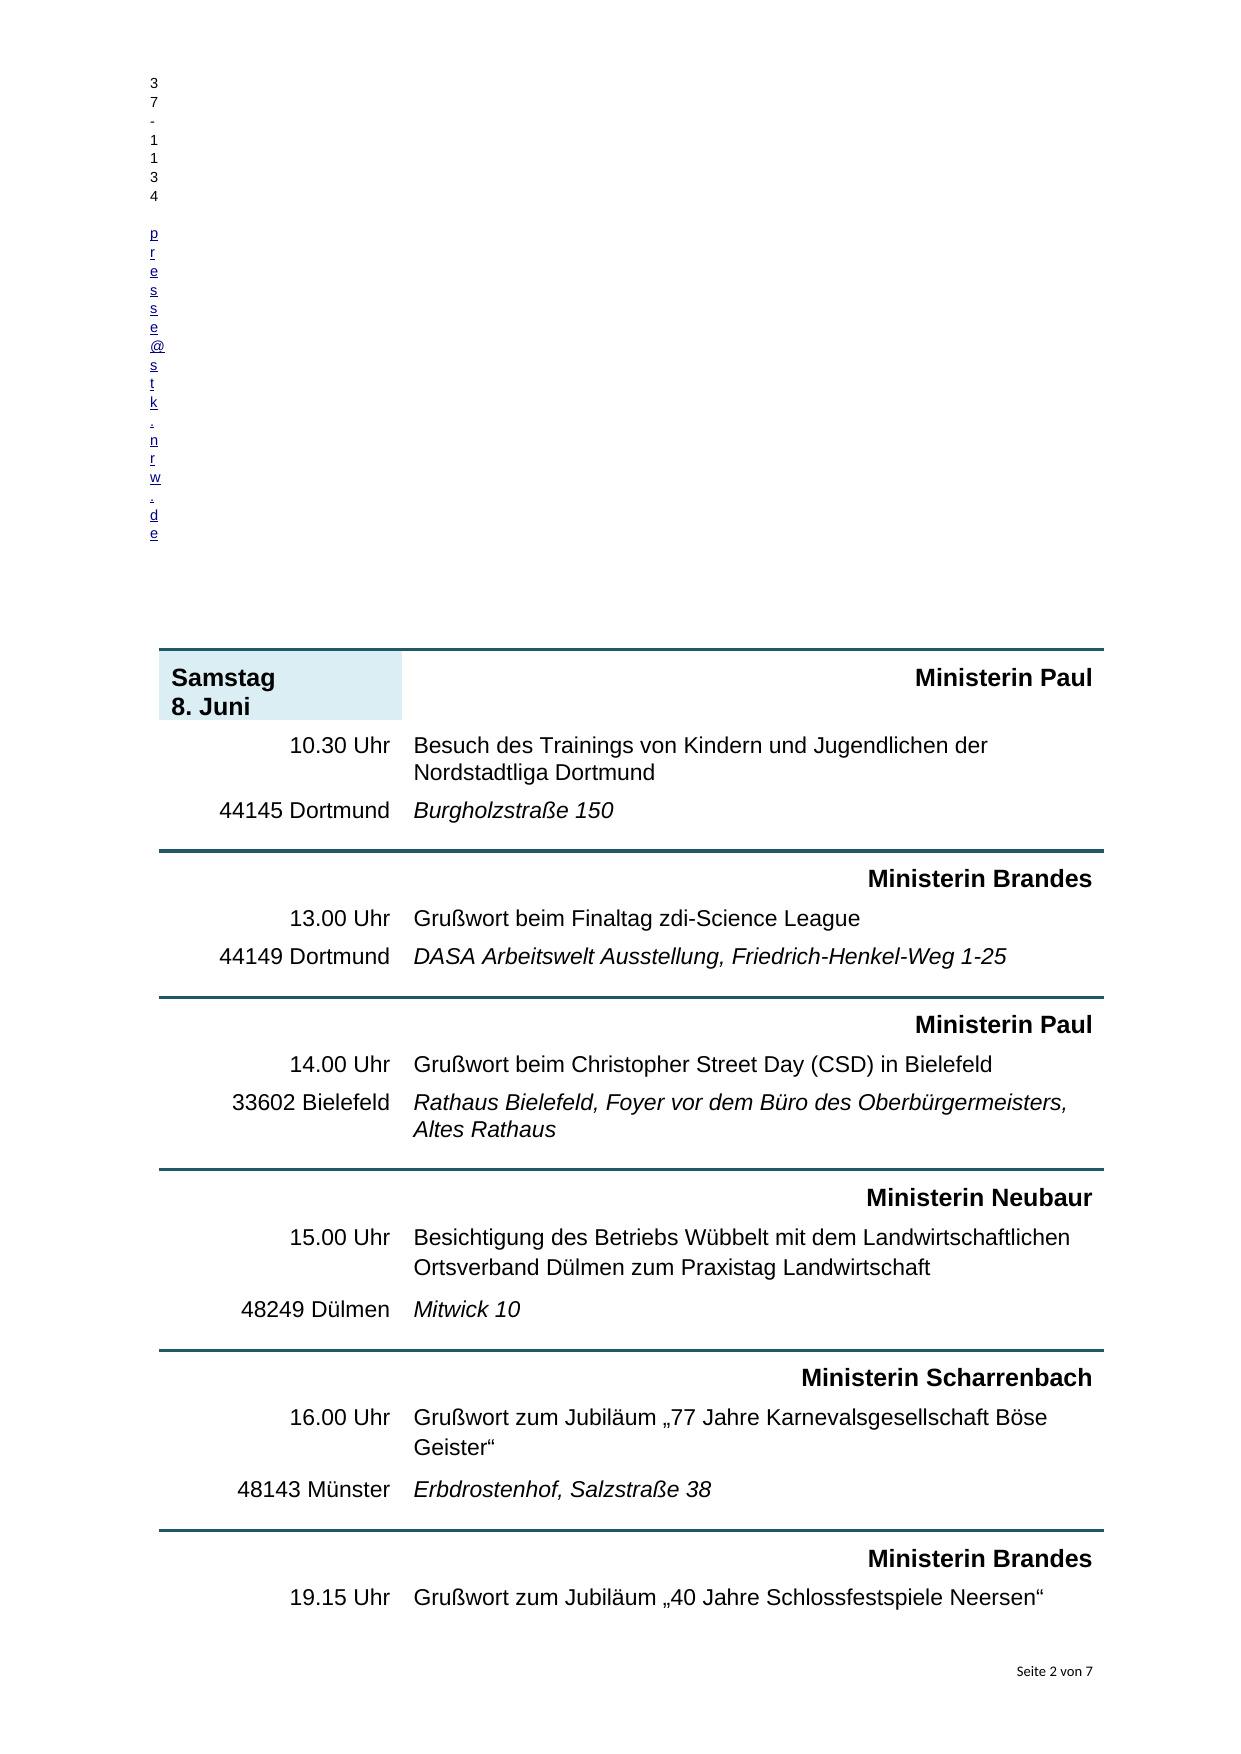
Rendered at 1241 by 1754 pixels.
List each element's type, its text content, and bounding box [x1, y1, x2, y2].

table_header Ministerin Brandes [402, 853, 1104, 893]
table_cell Grußwort zum Jubiläum „40 Jahre Schlossfestspiele Neersen“ [402, 1573, 1104, 1637]
table_header Ministerin Paul [402, 651, 1104, 720]
table_header Ministerin Scharrenbach [402, 1352, 1104, 1392]
table_cell Burgholzstraße 150 [402, 785, 1104, 823]
table_header Ministerin Neubaur [402, 1171, 1104, 1212]
table_cell 15.00 Uhr [159, 1212, 402, 1284]
table_header [159, 999, 402, 1039]
table_cell 19.15 Uhr [159, 1573, 402, 1637]
table_cell Rathaus Bielefeld, Foyer vor dem Büro des Oberbürgermeisters, Altes Rathaus [402, 1078, 1104, 1142]
table_cell 44145 Dortmund [159, 785, 402, 823]
table_cell 48249 Dülmen [159, 1284, 402, 1322]
table_header Ministerin Paul [402, 999, 1104, 1039]
table_cell 33602 Bielefeld [159, 1078, 402, 1142]
table_cell Besichtigung des Betriebs Wübbelt mit dem Landwirtschaftlichen Ortsverband Dülmen zum Praxistag Landwirtschaft [402, 1212, 1104, 1284]
table_cell Mitwick 10 [402, 1284, 1104, 1322]
table_header Samstag 8. Juni [159, 651, 402, 720]
table_cell Grußwort zum Jubiläum „77 Jahre Karnevalsgesellschaft Böse Geister“ [402, 1392, 1104, 1464]
table_cell DASA Arbeitswelt Ausstellung, Friedrich-Henkel-Weg 1-25 [402, 931, 1104, 969]
table_header [159, 1532, 402, 1572]
table_cell 10.30 Uhr [159, 720, 402, 785]
table_header Ministerin Brandes [402, 1532, 1104, 1572]
table_cell Erbdrostenhof, Salzstraße 38 [402, 1464, 1104, 1502]
table_cell Besuch des Trainings von Kindern und Jugendlichen der Nordstadtliga Dortmund [402, 720, 1104, 785]
table_header [159, 1171, 402, 1212]
table_header [159, 1352, 402, 1392]
table_cell 16.00 Uhr [159, 1392, 402, 1464]
table_cell 44149 Dortmund [159, 931, 402, 969]
table_cell Grußwort beim Christopher Street Day (CSD) in Bielefeld [402, 1039, 1104, 1077]
table_cell 48143 Münster [159, 1464, 402, 1502]
table_cell Grußwort beim Finaltag zdi-Science League [402, 893, 1104, 931]
table_header [159, 853, 402, 893]
table_cell 13.00 Uhr [159, 893, 402, 931]
table_cell 14.00 Uhr [159, 1039, 402, 1077]
